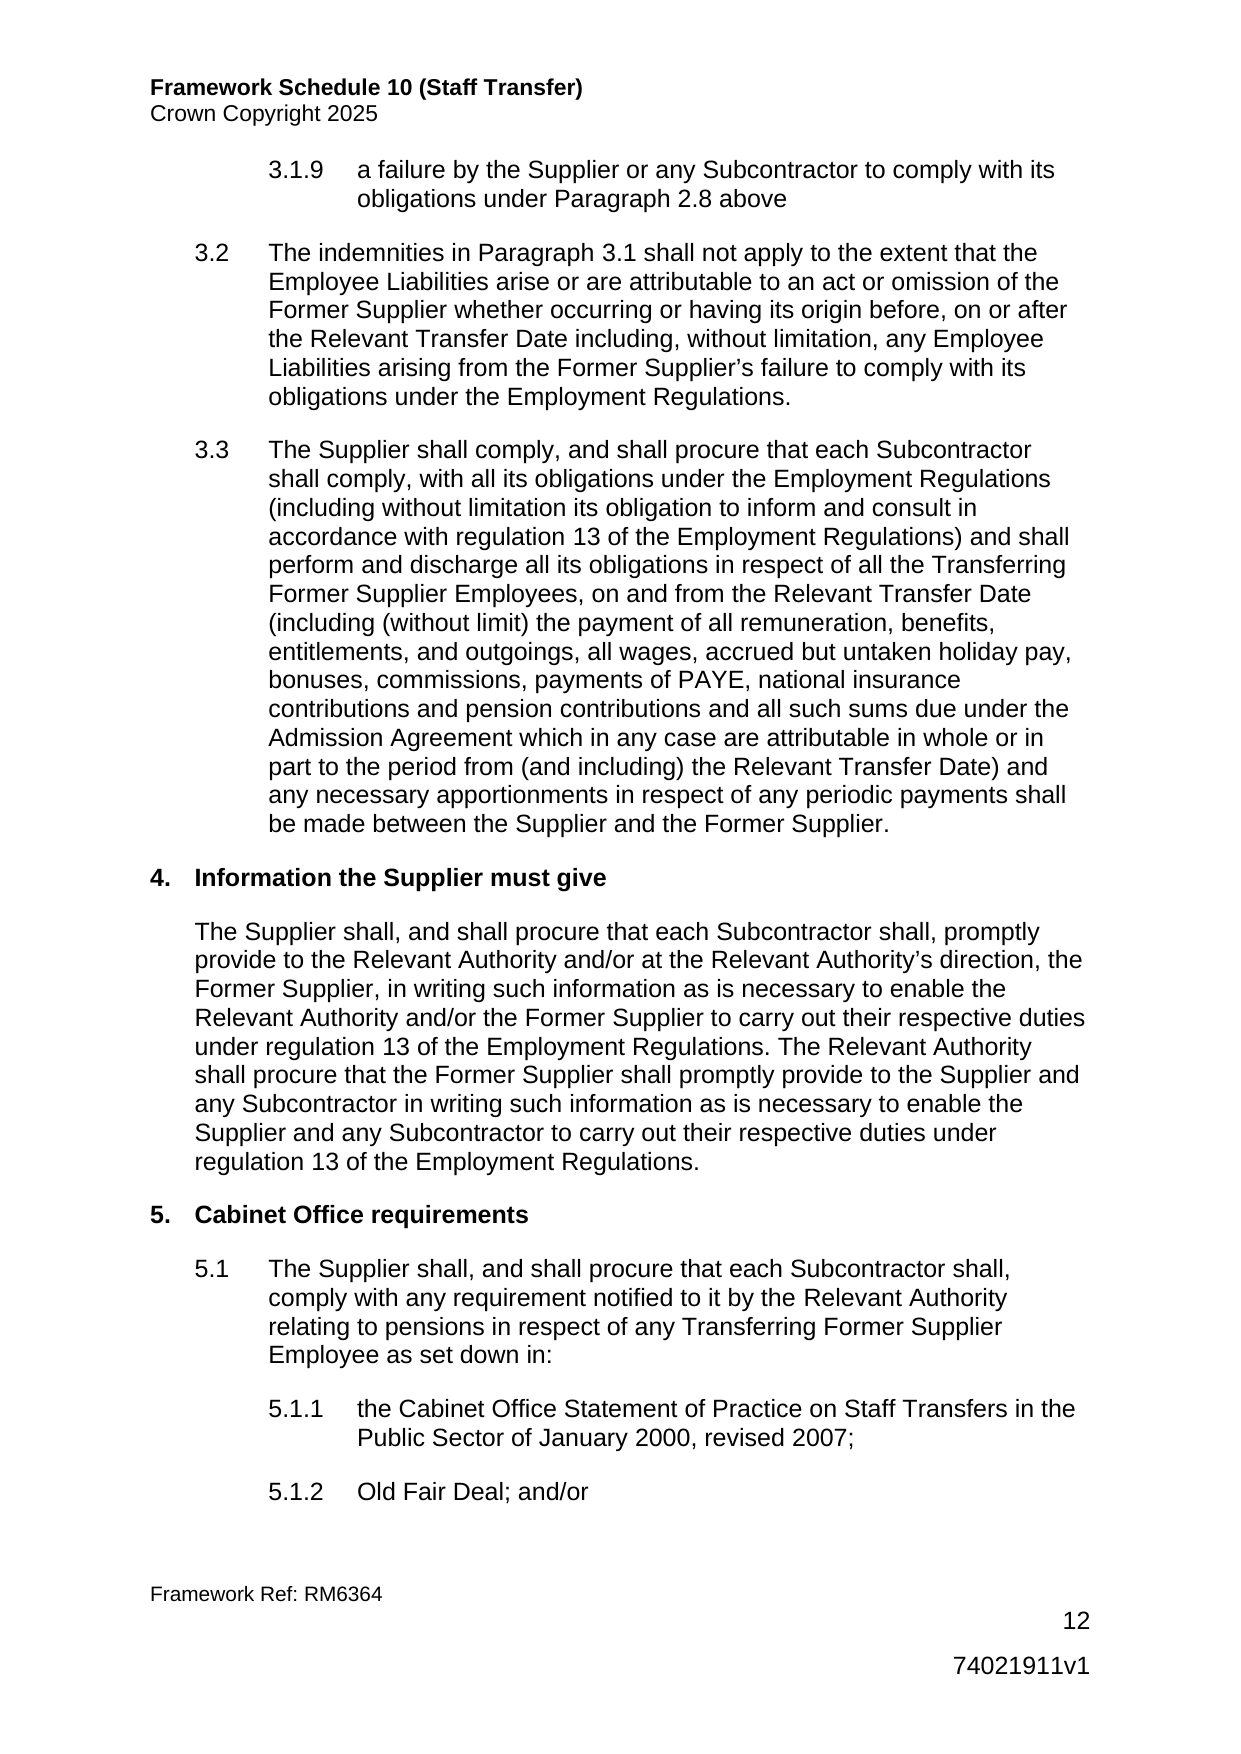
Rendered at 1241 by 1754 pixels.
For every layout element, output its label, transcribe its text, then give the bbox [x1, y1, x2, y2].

list Information the Supplier must give [150, 863, 1090, 892]
list Old Fair Deal; and/or [268, 1477, 1090, 1505]
list The Supplier shall comply, and shall procure that each Subcontractor shall comply, with all its obligations under the Employment Regulations (including without limitation its obligation to inform and consult in accordance with regulation 13 of the Employment Regulations) and shall perform and discharge all its obligations in respect of all the Transferring Former Supplier Employees, on and from the Relevant Transfer Date (including (without limit) the payment of all remuneration, benefits, entitlements, and outgoings, all wages, accrued but untaken holiday pay, bonuses, commissions, payments of PAYE, national insurance contributions and pension contributions and all such sums due under the Admission Agreement which in any case are attributable in whole or in part to the period from (and including) the Relevant Transfer Date) and any necessary apportionments in respect of any periodic payments shall be made between the Supplier and the Former Supplier. [194, 435, 1090, 838]
list a failure by the Supplier or any Subcontractor to comply with its obligations under Paragraph 2.8 above [268, 155, 1090, 213]
list the Cabinet Office Statement of Practice on Staff Transfers in the Public Sector of January 2000, revised 2007; [268, 1394, 1090, 1452]
text The Supplier shall, and shall procure that each Subcontractor shall, promptly provide to the Relevant Authority and/or at the Relevant Authority’s direction, the Former Supplier, in writing such information as is necessary to enable the Relevant Authority and/or the Former Supplier to carry out their respective duties under regulation 13 of the Employment Regulations. The Relevant Authority shall procure that the Former Supplier shall promptly provide to the Supplier and any Subcontractor in writing such information as is necessary to enable the Supplier and any Subcontractor to carry out their respective duties under regulation 13 of the Employment Regulations. [194, 917, 1090, 1175]
list The Supplier shall, and shall procure that each Subcontractor shall, comply with any requirement notified to it by the Relevant Authority relating to pensions in respect of any Transferring Former Supplier Employee as set down in: [194, 1254, 1090, 1369]
list The indemnities in Paragraph 3.1 shall not apply to the extent that the Employee Liabilities arise or are attributable to an act or omission of the Former Supplier whether occurring or having its origin before, on or after the Relevant Transfer Date including, without limitation, any Employee Liabilities arising from the Former Supplier’s failure to comply with its obligations under the Employment Regulations. [194, 238, 1090, 410]
list Cabinet Office requirements [150, 1200, 1090, 1229]
